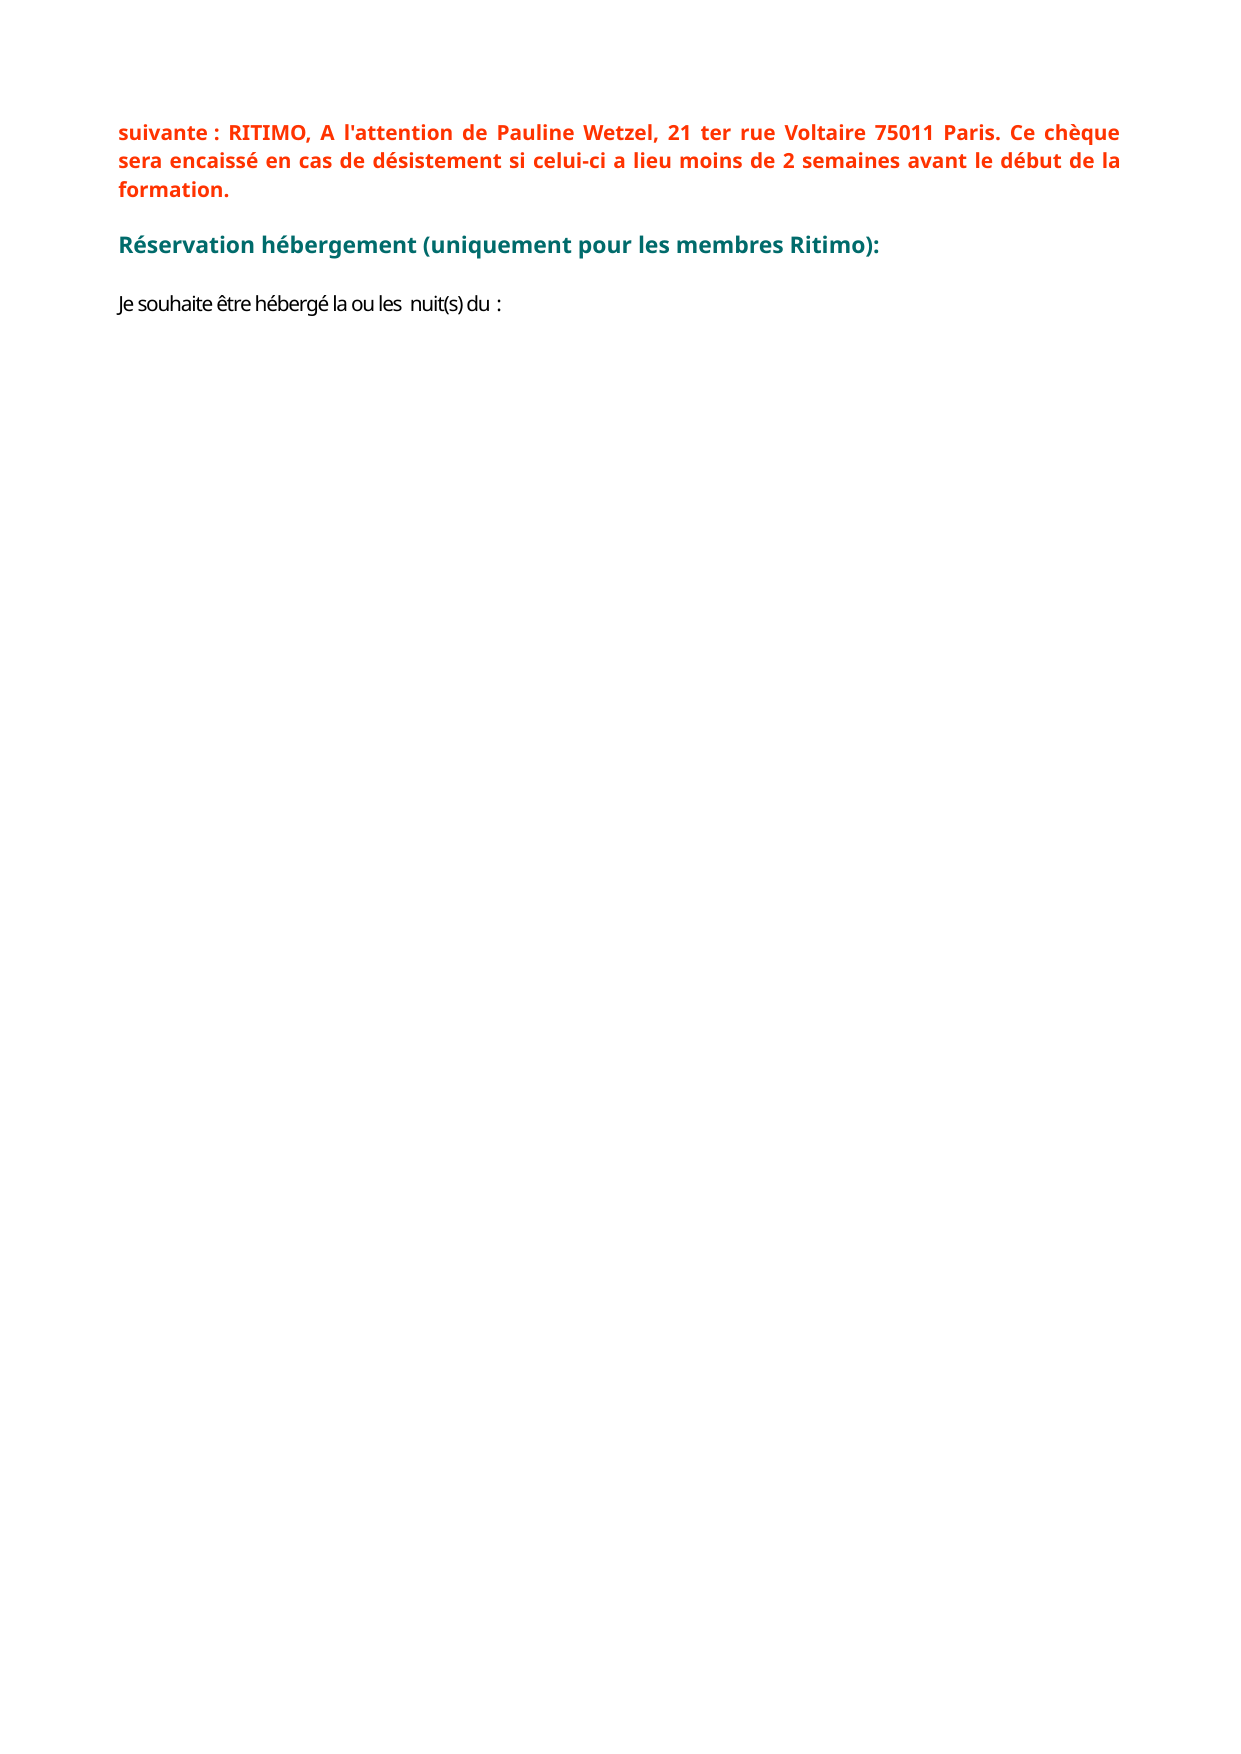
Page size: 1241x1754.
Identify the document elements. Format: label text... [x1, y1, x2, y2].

text Je souhaite être hébergé la ou les nuit(s) du : [118, 289, 1122, 317]
text suivante : RITIMO, A l'attention de Pauline Wetzel, 21 ter rue Voltaire 75011 Paris. Ce chèque sera encaissé en cas de désistement si celui-ci a lieu moins de 2 semaines avant le début de la formation. [118, 118, 1122, 203]
text Réservation hébergement (uniquement pour les membres Ritimo): [118, 229, 1122, 260]
